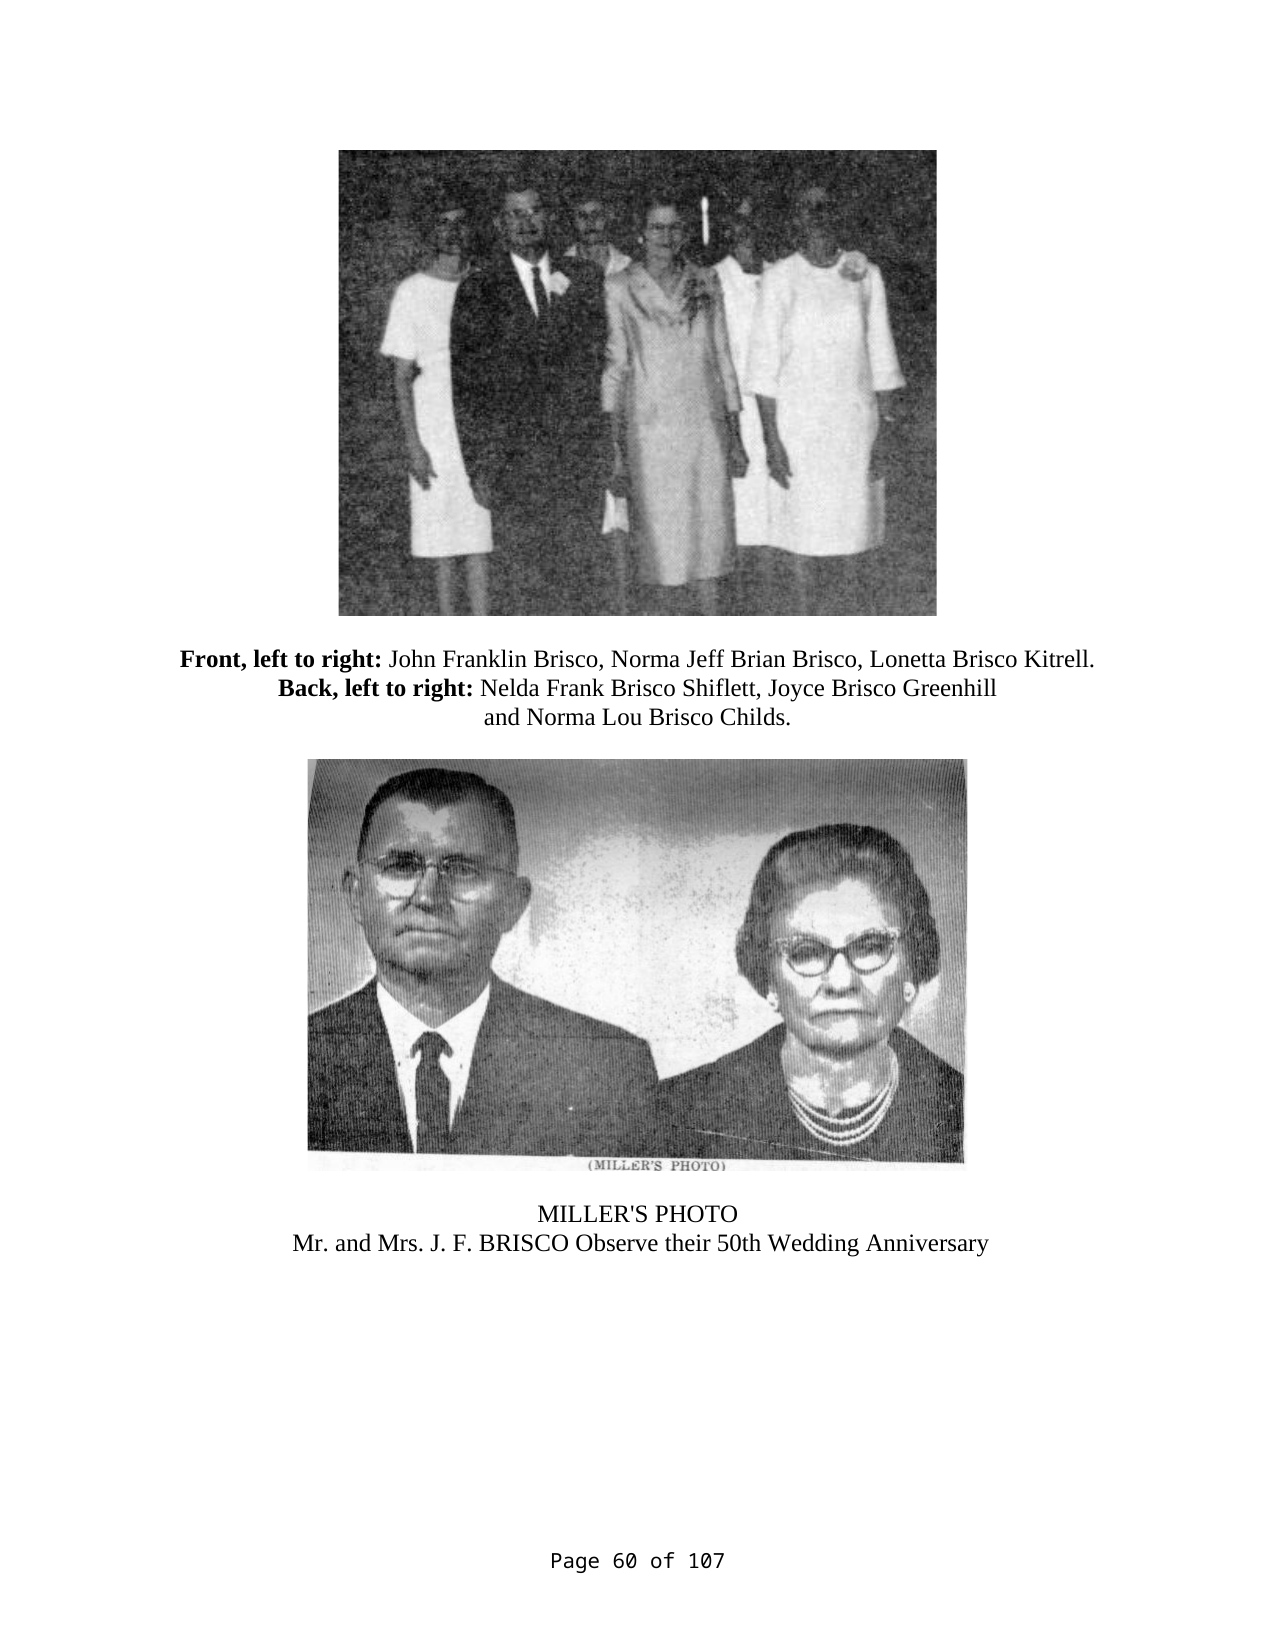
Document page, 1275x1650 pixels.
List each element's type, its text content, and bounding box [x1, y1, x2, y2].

subtitle MILLER'S PHOTO [150, 1199, 1125, 1228]
picture [307, 759, 968, 1171]
text Mr. and Mrs. J. F. BRISCO Observe their 50th Wedding Anniversary [150, 1228, 1125, 1257]
text and Norma Lou Brisco Childs. [150, 702, 1125, 731]
text Back, left to right: Nelda Frank Brisco Shiflett, Joyce Brisco Greenhill [150, 673, 1125, 702]
text Front, left to right: John Franklin Brisco, Norma Jeff Brian Brisco, Lonetta Brisco Kitrell. [150, 644, 1125, 673]
picture [338, 150, 937, 616]
